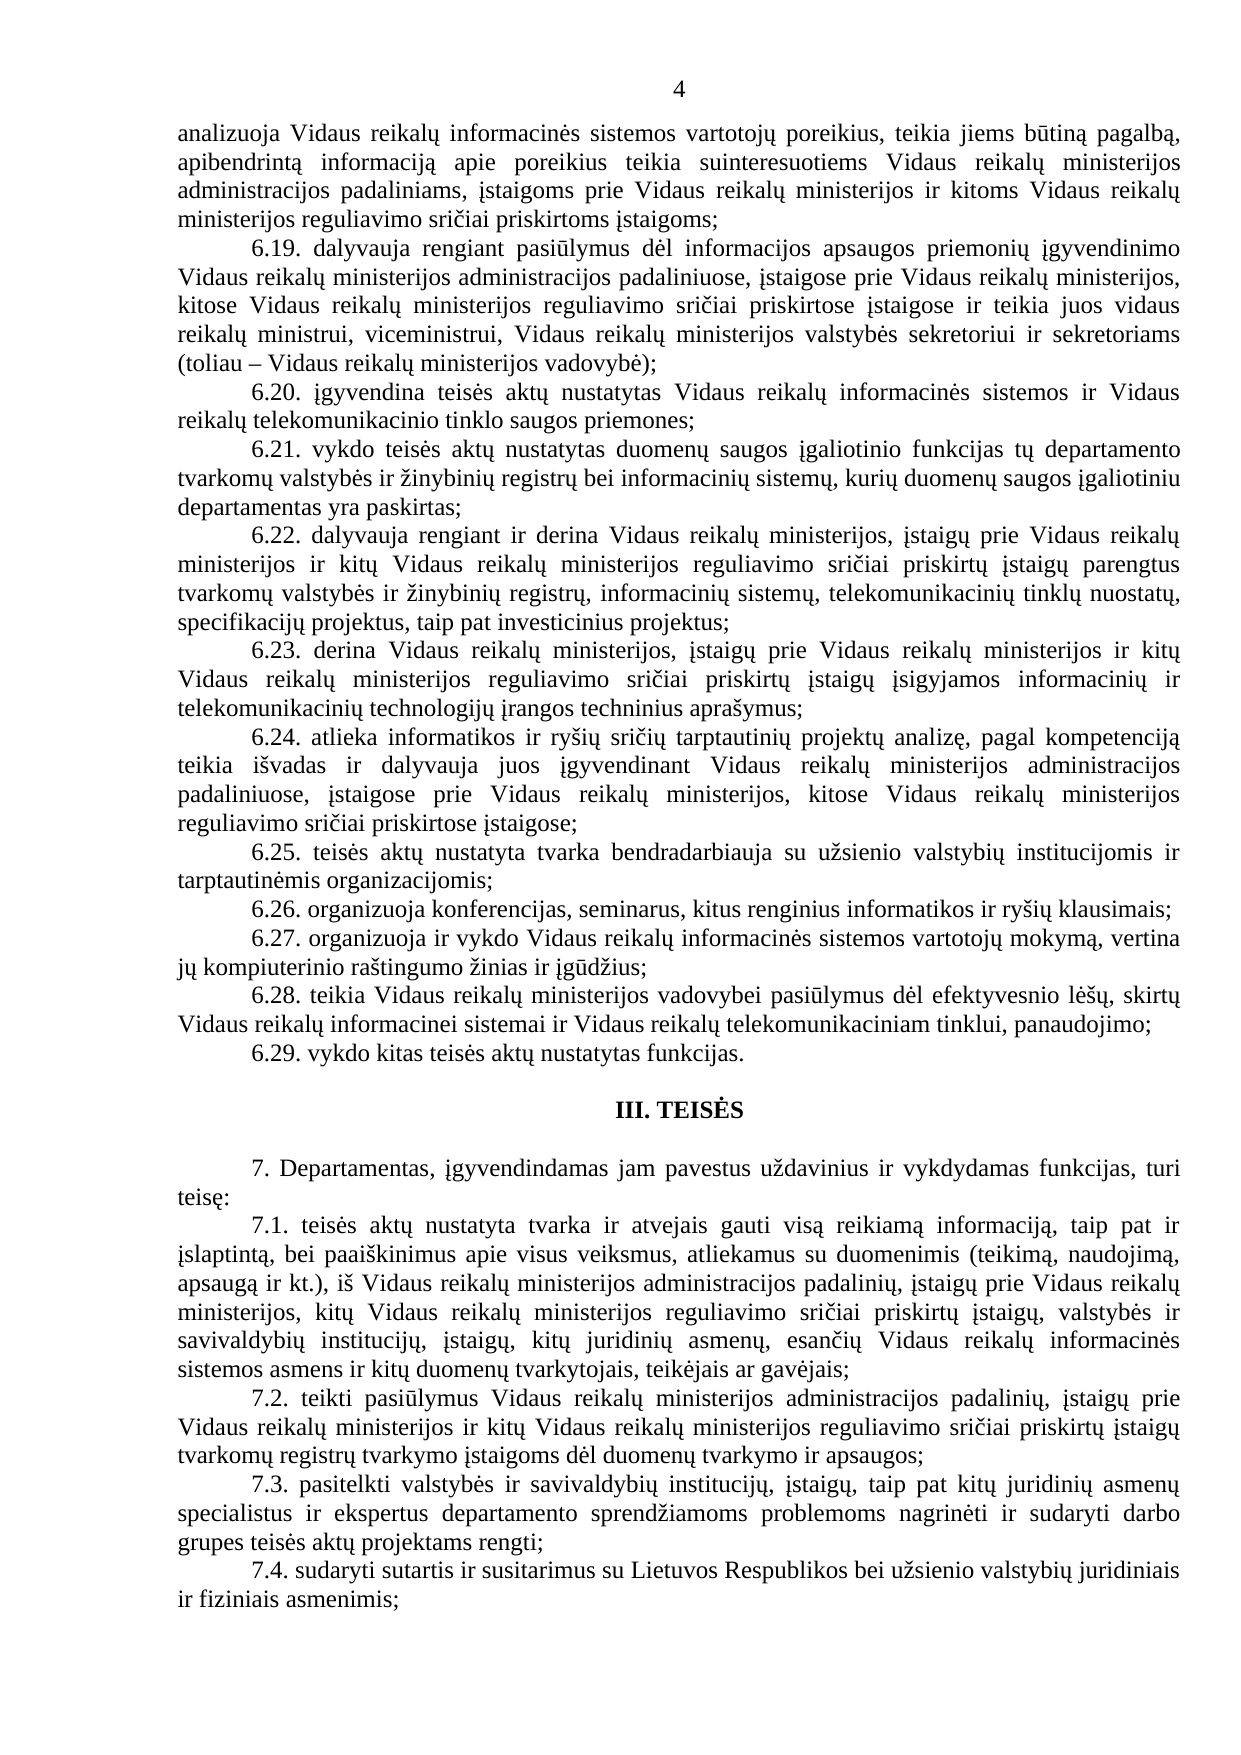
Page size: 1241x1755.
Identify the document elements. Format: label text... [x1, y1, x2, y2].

text 6.21. vykdo teisės aktų nustatytas duomenų saugos įgaliotinio funkcijas tų departamento tvarkomų valstybės ir žinybinių registrų bei informacinių sistemų, kurių duomenų saugos įgaliotiniu departamentas yra paskirtas; [177, 434, 1181, 521]
text III. TEISĖS [177, 1096, 1181, 1124]
text 6.25. teisės aktų nustatyta tvarka bendradarbiauja su užsienio valstybių institucijomis ir tarptautinėmis organizacijomis; [177, 837, 1181, 894]
text 6.27. organizuoja ir vykdo Vidaus reikalų informacinės sistemos vartotojų mokymą, vertina jų kompiuterinio raštingumo žinias ir įgūdžius; [177, 923, 1181, 981]
text 7. Departamentas, įgyvendindamas jam pavestus uždavinius ir vykdydamas funkcijas, turi teisę: [177, 1153, 1181, 1211]
text 6.24. atlieka informatikos ir ryšių sričių tarptautinių projektų analizę, pagal kompetenciją teikia išvadas ir dalyvauja juos įgyvendinant Vidaus reikalų ministerijos administracijos padaliniuose, įstaigose prie Vidaus reikalų ministerijos, kitose Vidaus reikalų ministerijos reguliavimo sričiai priskirtose įstaigose; [177, 722, 1181, 837]
text analizuoja Vidaus reikalų informacinės sistemos vartotojų poreikius, teikia jiems būtiną pagalbą, apibendrintą informaciją apie poreikius teikia suinteresuotiems Vidaus reikalų ministerijos administracijos padaliniams, įstaigoms prie Vidaus reikalų ministerijos ir kitoms Vidaus reikalų ministerijos reguliavimo sričiai priskirtoms įstaigoms; [177, 118, 1181, 233]
text 7.2. teikti pasiūlymus Vidaus reikalų ministerijos administracijos padalinių, įstaigų prie Vidaus reikalų ministerijos ir kitų Vidaus reikalų ministerijos reguliavimo sričiai priskirtų įstaigų tvarkomų registrų tvarkymo įstaigoms dėl duomenų tvarkymo ir apsaugos; [177, 1383, 1181, 1469]
text 7.1. teisės aktų nustatyta tvarka ir atvejais gauti visą reikiamą informaciją, taip pat ir įslaptintą, bei paaiškinimus apie visus veiksmus, atliekamus su duomenimis (teikimą, naudojimą, apsaugą ir kt.), iš Vidaus reikalų ministerijos administracijos padalinių, įstaigų prie Vidaus reikalų ministerijos, kitų Vidaus reikalų ministerijos reguliavimo sričiai priskirtų įstaigų, valstybės ir savivaldybių institucijų, įstaigų, kitų juridinių asmenų, esančių Vidaus reikalų informacinės sistemos asmens ir kitų duomenų tvarkytojais, teikėjais ar gavėjais; [177, 1211, 1181, 1383]
text 6.20. įgyvendina teisės aktų nustatytas Vidaus reikalų informacinės sistemos ir Vidaus reikalų telekomunikacinio tinklo saugos priemones; [177, 377, 1181, 434]
text 6.22. dalyvauja rengiant ir derina Vidaus reikalų ministerijos, įstaigų prie Vidaus reikalų ministerijos ir kitų Vidaus reikalų ministerijos reguliavimo sričiai priskirtų įstaigų parengtus tvarkomų valstybės ir žinybinių registrų, informacinių sistemų, telekomunikacinių tinklų nuostatų, specifikacijų projektus, taip pat investicinius projektus; [177, 521, 1181, 636]
text 6.29. vykdo kitas teisės aktų nustatytas funkcijas. [177, 1038, 1181, 1067]
text 7.3. pasitelkti valstybės ir savivaldybių institucijų, įstaigų, taip pat kitų juridinių asmenų specialistus ir ekspertus departamento sprendžiamoms problemoms nagrinėti ir sudaryti darbo grupes teisės aktų projektams rengti; [177, 1469, 1181, 1556]
text 6.28. teikia Vidaus reikalų ministerijos vadovybei pasiūlymus dėl efektyvesnio lėšų, skirtų Vidaus reikalų informacinei sistemai ir Vidaus reikalų telekomunikaciniam tinklui, panaudojimo; [177, 981, 1181, 1038]
text 6.23. derina Vidaus reikalų ministerijos, įstaigų prie Vidaus reikalų ministerijos ir kitų Vidaus reikalų ministerijos reguliavimo sričiai priskirtų įstaigų įsigyjamos informacinių ir telekomunikacinių technologijų įrangos techninius aprašymus; [177, 636, 1181, 722]
text 6.19. dalyvauja rengiant pasiūlymus dėl informacijos apsaugos priemonių įgyvendinimo Vidaus reikalų ministerijos administracijos padaliniuose, įstaigose prie Vidaus reikalų ministerijos, kitose Vidaus reikalų ministerijos reguliavimo sričiai priskirtose įstaigose ir teikia juos vidaus reikalų ministrui, viceministrui, Vidaus reikalų ministerijos valstybės sekretoriui ir sekretoriams (toliau – Vidaus reikalų ministerijos vadovybė); [177, 233, 1181, 377]
text 7.4. sudaryti sutartis ir susitarimus su Lietuvos Respublikos bei užsienio valstybių juridiniais ir fiziniais asmenimis; [177, 1556, 1181, 1613]
text 6.26. organizuoja konferencijas, seminarus, kitus renginius informatikos ir ryšių klausimais; [177, 894, 1181, 923]
